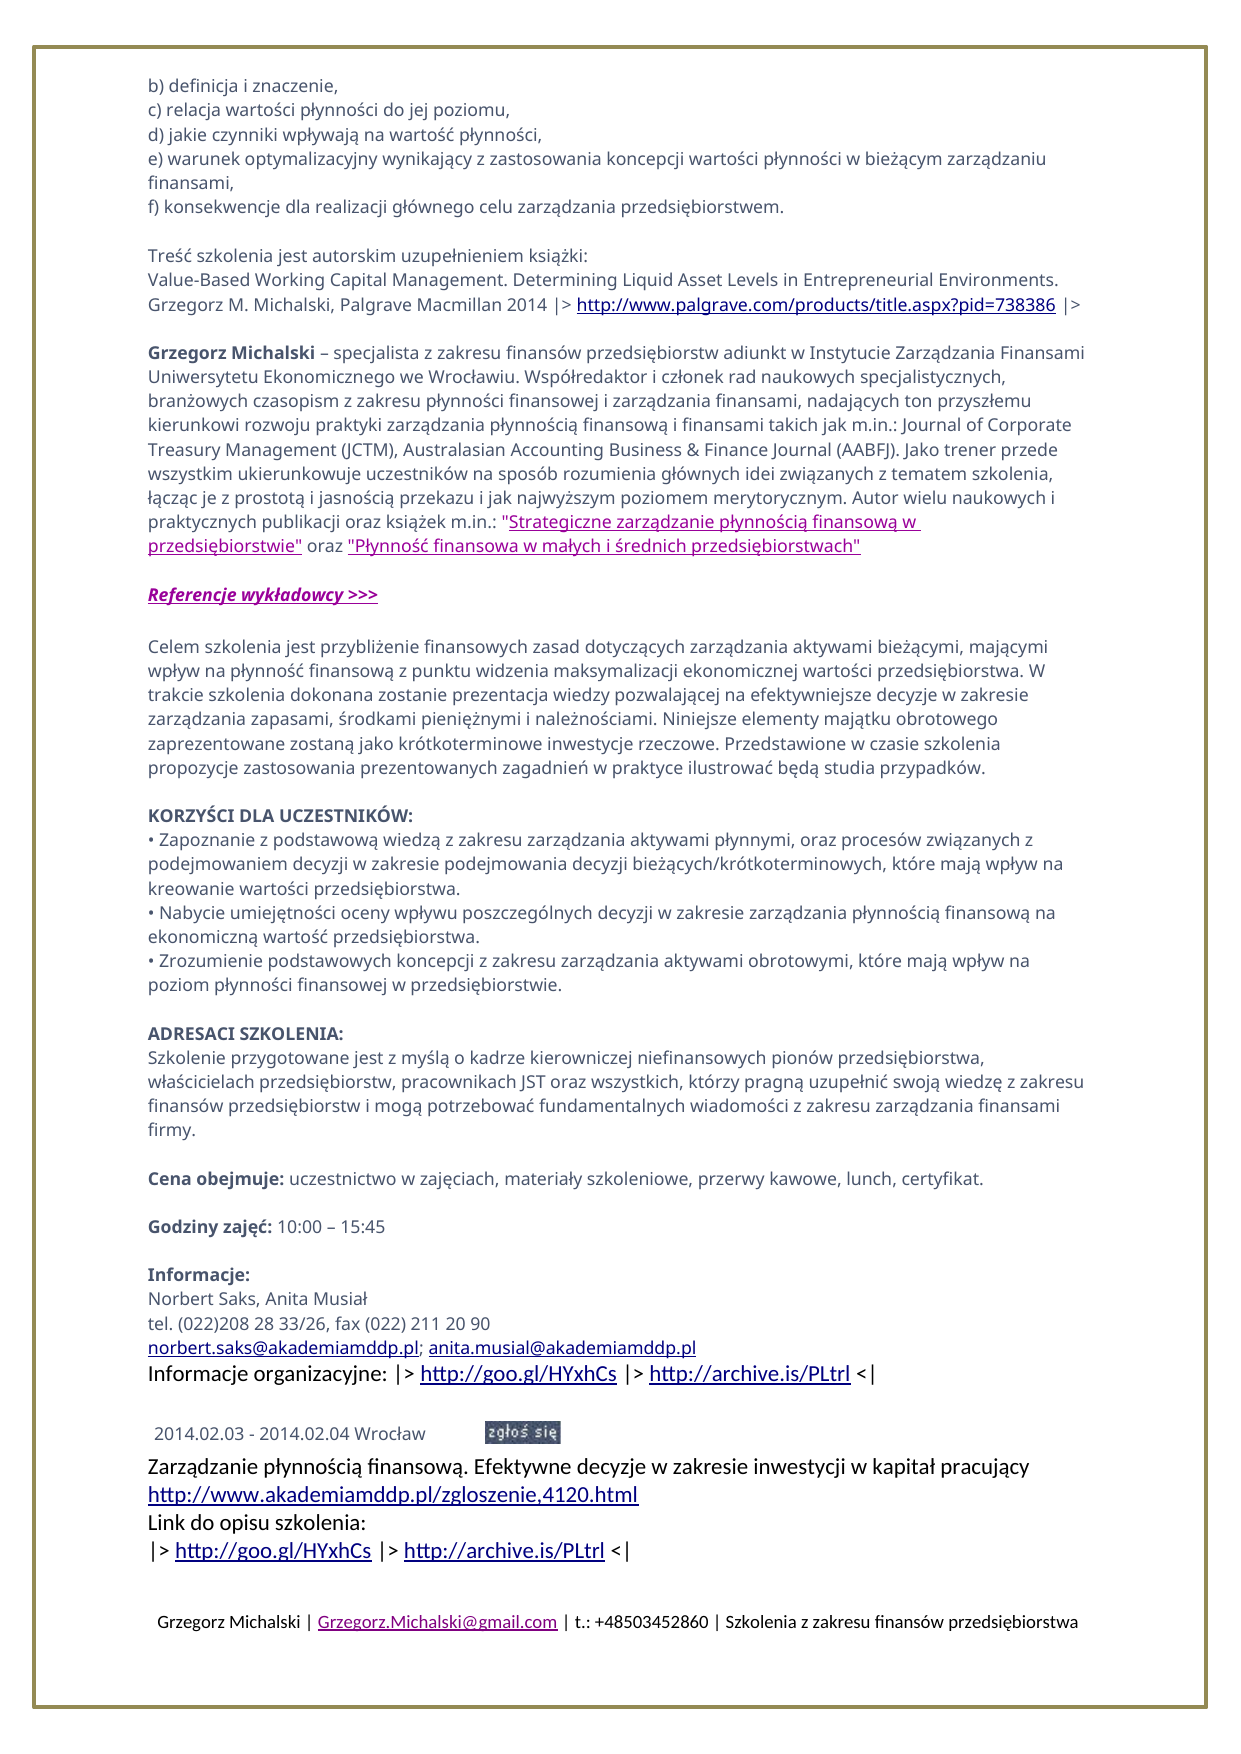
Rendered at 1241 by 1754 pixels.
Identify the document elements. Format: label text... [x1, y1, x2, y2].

text http://www.akademiamddp.pl/zgloszenie,4120.html [148, 1480, 1093, 1508]
text Link do opisu szkolenia: [148, 1508, 1093, 1536]
table_header [479, 1415, 572, 1452]
text Value-Based Working Capital Management. Determining Liquid Asset Levels in Entrepreneurial Environments. Grzegorz M. Michalski, Palgrave Macmillan 2014 |> http://www.palgrave.com/products/title.aspx?pid=738386 |> Grzegorz Michalski – specjalista z zakresu finansów przedsiębiorstw adiunkt w Instytucie Zarządzania Finansami Uniwersytetu Ekonomicznego we Wrocławiu. Współredaktor i członek rad naukowych specjalistycznych, branżowych czasopism z zakresu płynności finansowej i zarządzania finansami, nadających ton przyszłemu kierunkowi rozwoju praktyki zarządzania płynnością finansową i finansami takich jak m.in.: Journal of Corporate Treasury Management (JCTM), Australasian Accounting Business & Finance Journal (AABFJ). Jako trener przede wszystkim ukierunkowuje uczestników na sposób rozumienia głównych idei związanych z tematem szkolenia, łącząc je z prostotą i jasnością przekazu i jak najwyższym poziomem merytorycznym. Autor wielu naukowych i praktycznych publikacji oraz książek m.in.: "Strategiczne zarządzanie płynnością finansową w przedsiębiorstwie" oraz "Płynność finansowa w małych i średnich przedsiębiorstwach" Referencje wykładowcy >>> [148, 268, 1093, 606]
text Zarządzanie płynnością finansową. Efektywne decyzje w zakresie inwestycji w kapitał pracujący [148, 1452, 1093, 1480]
text Treść szkolenia jest autorskim uzupełnieniem książki: [148, 244, 1093, 268]
text Celem szkolenia jest przybliżenie finansowych zasad dotyczących zarządzania aktywami bieżącymi, mającymi wpływ na płynność finansową z punktu widzenia maksymalizacji ekonomicznej wartości przedsiębiorstwa. W trakcie szkolenia dokonana zostanie prezentacja wiedzy pozwalającej na efektywniejsze decyzje w zakresie zarządzania zapasami, środkami pieniężnymi i należnościami. Niniejsze elementy majątku obrotowego zaprezentowane zostaną jako krótkoterminowe inwestycje rzeczowe. Przedstawione w czasie szkolenia propozycje zastosowania prezentowanych zagadnień w praktyce ilustrować będą studia przypadków. KORZYŚCI DLA UCZESTNIKÓW: • Zapoznanie z podstawową wiedzą z zakresu zarządzania aktywami płynnymi, oraz procesów związanych z podejmowaniem decyzji w zakresie podejmowania decyzji bieżących/krótkoterminowych, które mają wpływ na kreowanie wartości przedsiębiorstwa. • Nabycie umiejętności oceny wpływu poszczególnych decyzji w zakresie zarządzania płynnością finansową na ekonomiczną wartość przedsiębiorstwa. • Zrozumienie podstawowych koncepcji z zakresu zarządzania aktywami obrotowymi, które mają wpływ na poziom płynności finansowej w przedsiębiorstwie. ADRESACI SZKOLENIA: Szkolenie przygotowane jest z myślą o kadrze kierowniczej niefinansowych pionów przedsiębiorstwa, właścicielach przedsiębiorstw, pracownikach JST oraz wszystkich, którzy pragną uzupełnić swoją wiedzę z zakresu finansów przedsiębiorstw i mogą potrzebować fundamentalnych wiadomości z zakresu zarządzania finansami firmy. [148, 634, 1093, 1142]
text |> http://goo.gl/HYxhCs |> http://archive.is/PLtrl <| [148, 1536, 1093, 1564]
table_header 2014.02.03 - 2014.02.04 Wrocław [148, 1415, 479, 1452]
text Informacje organizacyjne: |> http://goo.gl/HYxhCs |> http://archive.is/PLtrl <| [148, 1359, 1093, 1387]
text b) definicja i znaczenie, c) relacja wartości płynności do jej poziomu, d) jakie czynniki wpływają na wartość płynności, e) warunek optymalizacyjny wynikający z zastosowania koncepcji wartości płynności w bieżącym zarządzaniu finansami, f) konsekwencje dla realizacji głównego celu zarządzania przedsiębiorstwem. [148, 74, 1093, 219]
text Cena obejmuje: uczestnictwo w zajęciach, materiały szkoleniowe, przerwy kawowe, lunch, certyfikat. Godziny zajęć: 10:00 – 15:45 Informacje: Norbert Saks, Anita Musiał tel. (022)208 28 33/26, fax (022) 211 20 90 norbert.saks@akademiamddp.pl; anita.musial@akademiamddp.pl [148, 1142, 1093, 1359]
